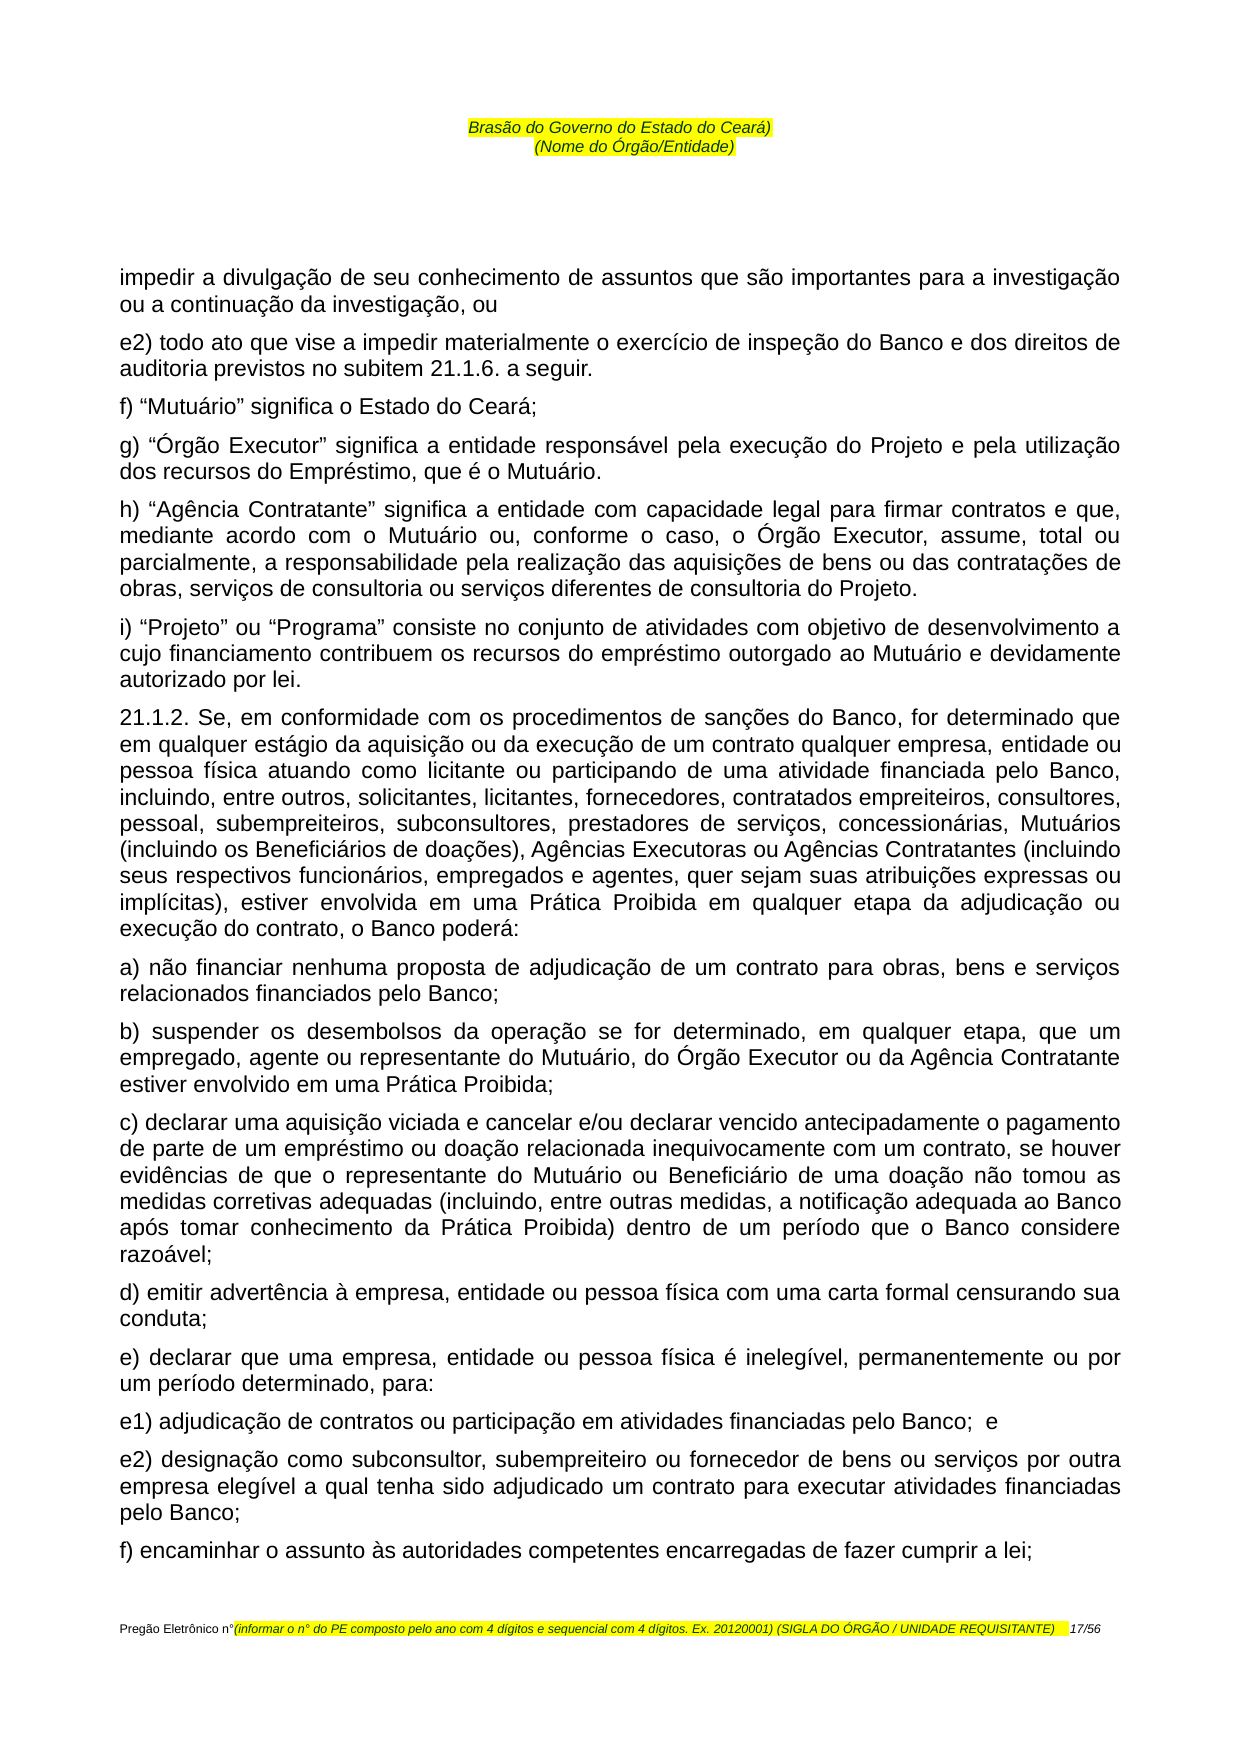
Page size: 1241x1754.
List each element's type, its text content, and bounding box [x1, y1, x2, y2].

text d) emitir advertência à empresa, entidade ou pessoa física com uma carta formal censurando sua conduta; [119, 1279, 1121, 1332]
text 21.1.2. Se, em conformidade com os procedimentos de sanções do Banco, for determinado que em qualquer estágio da aquisição ou da execução de um contrato qualquer empresa, entidade ou pessoa física atuando como licitante ou participando de uma atividade financiada pelo Banco, incluindo, entre outros, solicitantes, licitantes, fornecedores, contratados empreiteiros, consultores, pessoal, subempreiteiros, subconsultores, prestadores de serviços, concessionárias, Mutuários (incluindo os Beneficiários de doações), Agências Executoras ou Agências Contratantes (incluindo seus respectivos funcionários, empregados e agentes, quer sejam suas atribuições expressas ou implícitas), estiver envolvida em uma Prática Proibida em qualquer etapa da adjudicação ou execução do contrato, o Banco poderá: [119, 704, 1121, 942]
text a) não financiar nenhuma proposta de adjudicação de um contrato para obras, bens e serviços relacionados financiados pelo Banco; [119, 953, 1121, 1006]
text f) encaminhar o assunto às autoridades competentes encarregadas de fazer cumprir a lei; [119, 1537, 1121, 1564]
text h) “Agência Contratante” significa a entidade com capacidade legal para firmar contratos e que, mediante acordo com o Mutuário ou, conforme o caso, o Órgão Executor, assume, total ou parcialmente, a responsabilidade pela realização das aquisições de bens ou das contratações de obras, serviços de consultoria ou serviços diferentes de consultoria do Projeto. [119, 496, 1121, 602]
text e2) todo ato que vise a impedir materialmente o exercício de inspeção do Banco e dos direitos de auditoria previstos no subitem 21.1.6. a seguir. [119, 329, 1121, 381]
text impedir a divulgação de seu conhecimento de assuntos que são importantes para a investigação ou a continuação da investigação, ou [119, 264, 1121, 317]
text e) declarar que uma empresa, entidade ou pessoa física é inelegível, permanentemente ou por um período determinado, para: [119, 1343, 1121, 1396]
text e1) adjudicação de contratos ou participação em atividades financiadas pelo Banco; e [119, 1408, 1121, 1434]
text g) “Órgão Executor” significa a entidade responsável pela execução do Projeto e pela utilização dos recursos do Empréstimo, que é o Mutuário. [119, 432, 1121, 484]
text e2) designação como subconsultor, subempreiteiro ou fornecedor de bens ou serviços por outra empresa elegível a qual tenha sido adjudicado um contrato para executar atividades financiadas pelo Banco; [119, 1446, 1121, 1525]
text b) suspender os desembolsos da operação se for determinado, em qualquer etapa, que um empregado, agente ou representante do Mutuário, do Órgão Executor ou da Agência Contratante estiver envolvido em uma Prática Proibida; [119, 1018, 1121, 1097]
text c) declarar uma aquisição viciada e cancelar e/ou declarar vencido antecipadamente o pagamento de parte de um empréstimo ou doação relacionada inequivocamente com um contrato, se houver evidências de que o representante do Mutuário ou Beneficiário de uma doação não tomou as medidas corretivas adequadas (incluindo, entre outras medidas, a notificação adequada ao Banco após tomar conhecimento da Prática Proibida) dentro de um período que o Banco considere razoável; [119, 1109, 1121, 1267]
text i) “Projeto” ou “Programa” consiste no conjunto de atividades com objetivo de desenvolvimento a cujo financiamento contribuem os recursos do empréstimo outorgado ao Mutuário e devidamente autorizado por lei. [119, 613, 1121, 692]
text f) “Mutuário” significa o Estado do Ceará; [119, 393, 1121, 420]
